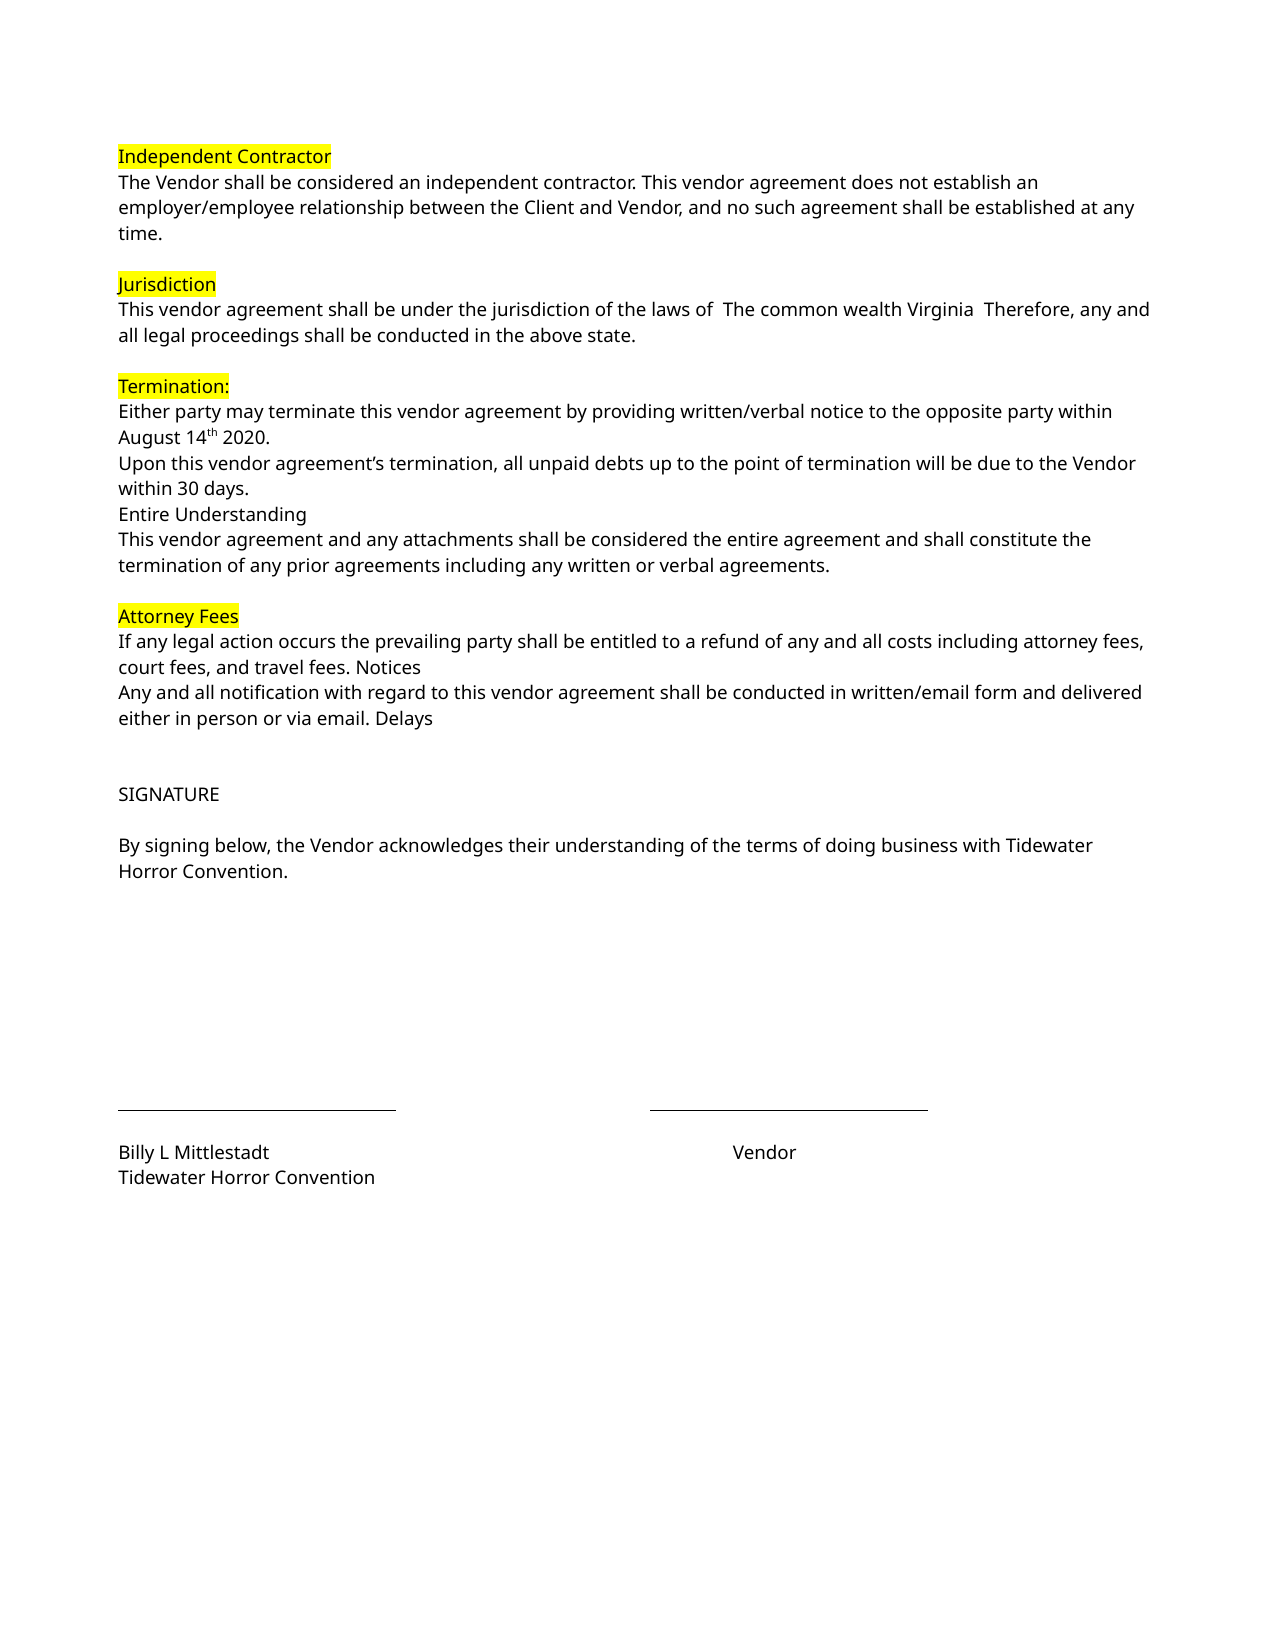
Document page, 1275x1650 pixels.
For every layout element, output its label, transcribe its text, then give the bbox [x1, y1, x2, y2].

text Entire Understanding [118, 501, 1157, 526]
text Either party may terminate this vendor agreement by providing written/verbal notice to the opposite party within August 14th 2020. [118, 399, 1157, 450]
text If any legal action occurs the prevailing party shall be entitled to a refund of any and all costs including attorney fees, court fees, and travel fees. Notices [118, 628, 1157, 679]
text Termination: [118, 373, 1157, 399]
text Attorney Fees [118, 603, 1157, 628]
text Billy L Mittlestadt Vendor [118, 1139, 1157, 1164]
text Tidewater Horror Convention [118, 1164, 1157, 1190]
text Any and all notification with regard to this vendor agreement shall be conducted in written/email form and delivered either in person or via email. Delays [118, 679, 1157, 731]
text This vendor agreement and any attachments shall be considered the entire agreement and shall constitute the termination of any prior agreements including any written or verbal agreements. [118, 526, 1157, 577]
text The Vendor shall be considered an independent contractor. This vendor agreement does not establish an employer/employee relationship between the Client and Vendor, and no such agreement shall be established at any time. [118, 169, 1157, 246]
text By signing below, the Vendor acknowledges their understanding of the terms of doing business with Tidewater Horror Convention. [118, 833, 1157, 884]
text Upon this vendor agreement’s termination, all unpaid debts up to the point of termination will be due to the Vendor within 30 days. [118, 450, 1157, 501]
text Independent Contractor [118, 144, 1157, 169]
text This vendor agreement shall be under the jurisdiction of the laws of The common wealth Virginia Therefore, any and all legal proceedings shall be conducted in the above state. [118, 297, 1157, 348]
text SIGNATURE [118, 782, 1157, 807]
text Jurisdiction [118, 271, 1157, 297]
